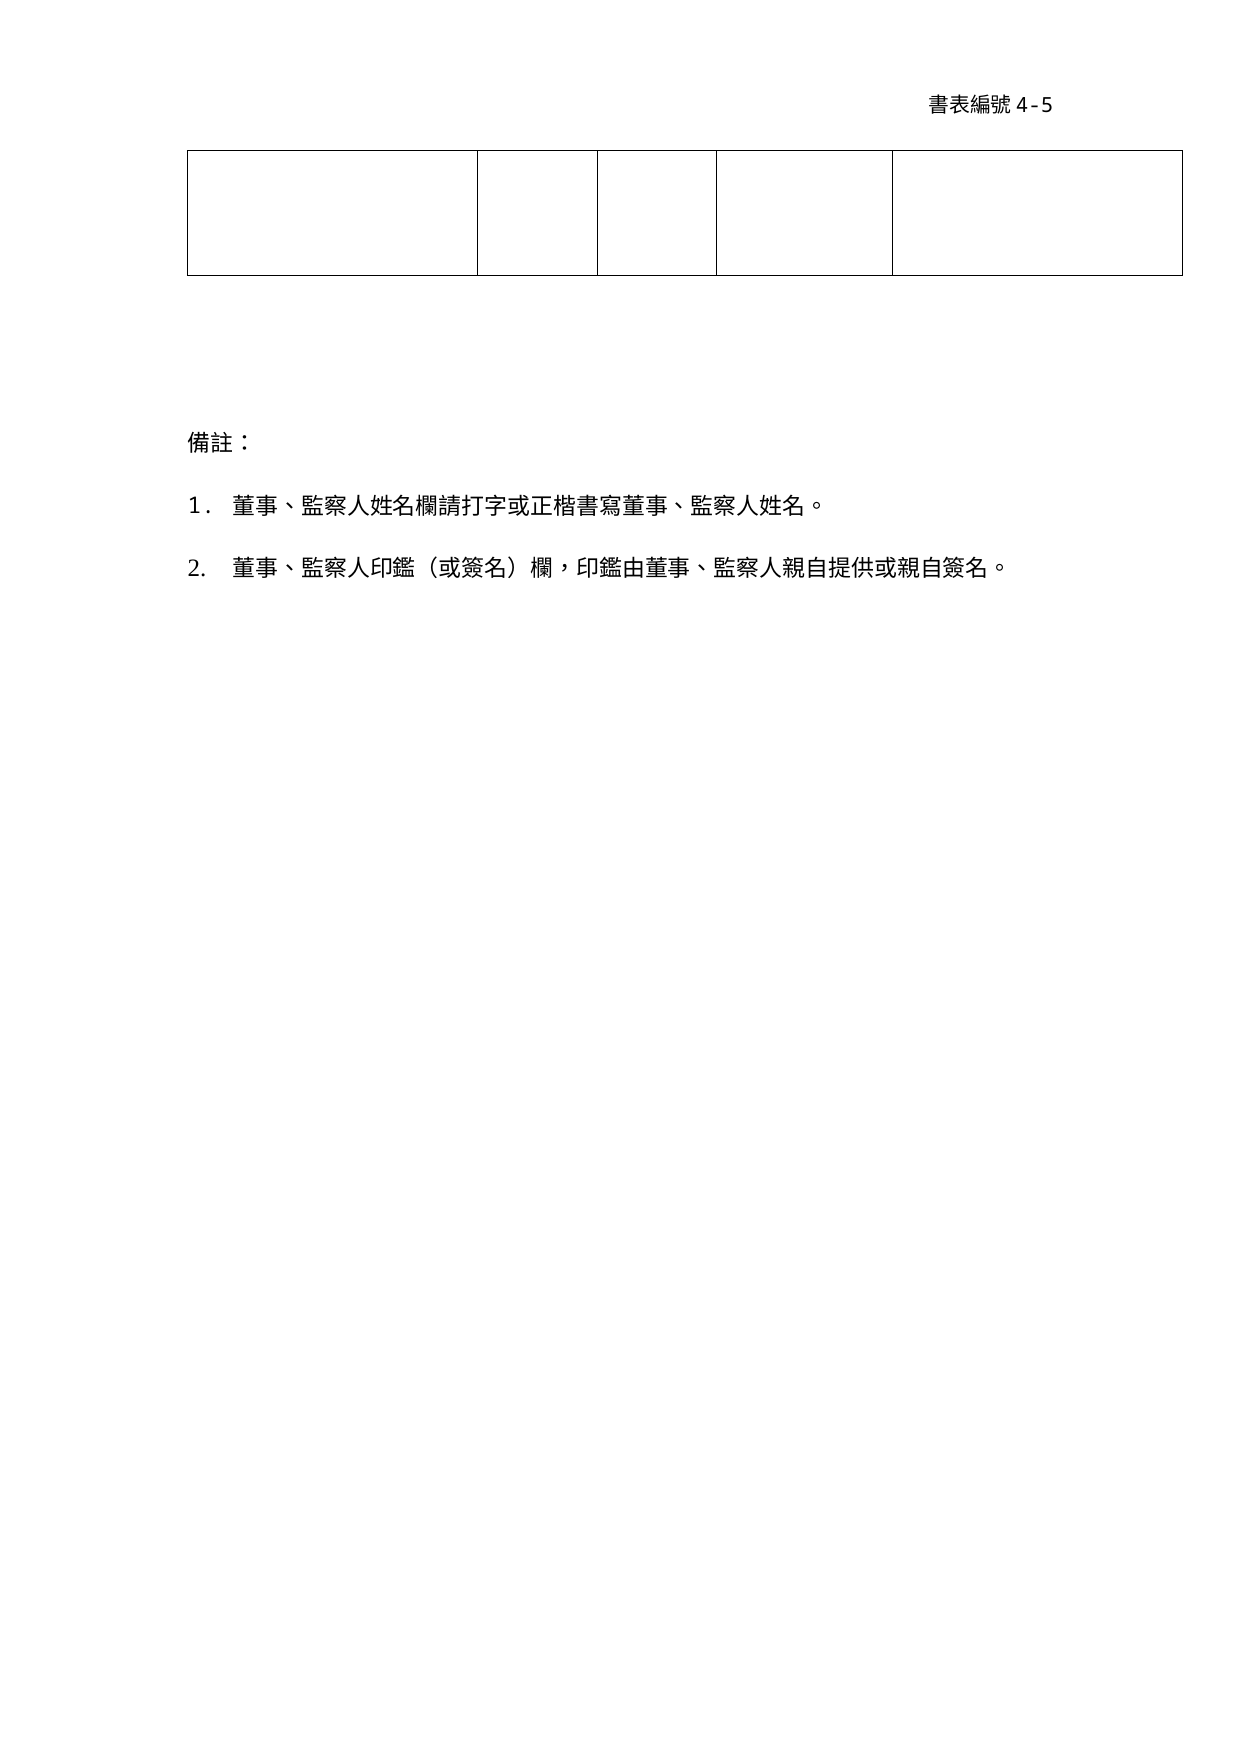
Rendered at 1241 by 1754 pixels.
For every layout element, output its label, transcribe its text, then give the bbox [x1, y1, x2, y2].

table_cell [717, 151, 892, 275]
table_cell [188, 151, 477, 275]
table_cell [893, 151, 1182, 275]
list 董事、監察人印鑑（或簽名）欄，印鑑由董事、監察人親自提供或親自簽名。 [187, 525, 1053, 588]
table_cell [478, 151, 597, 275]
text 備註： [187, 400, 1053, 463]
table_cell [598, 151, 716, 275]
list 董事、監察人姓名欄請打字或正楷書寫董事、監察人姓名。 [187, 463, 1053, 525]
